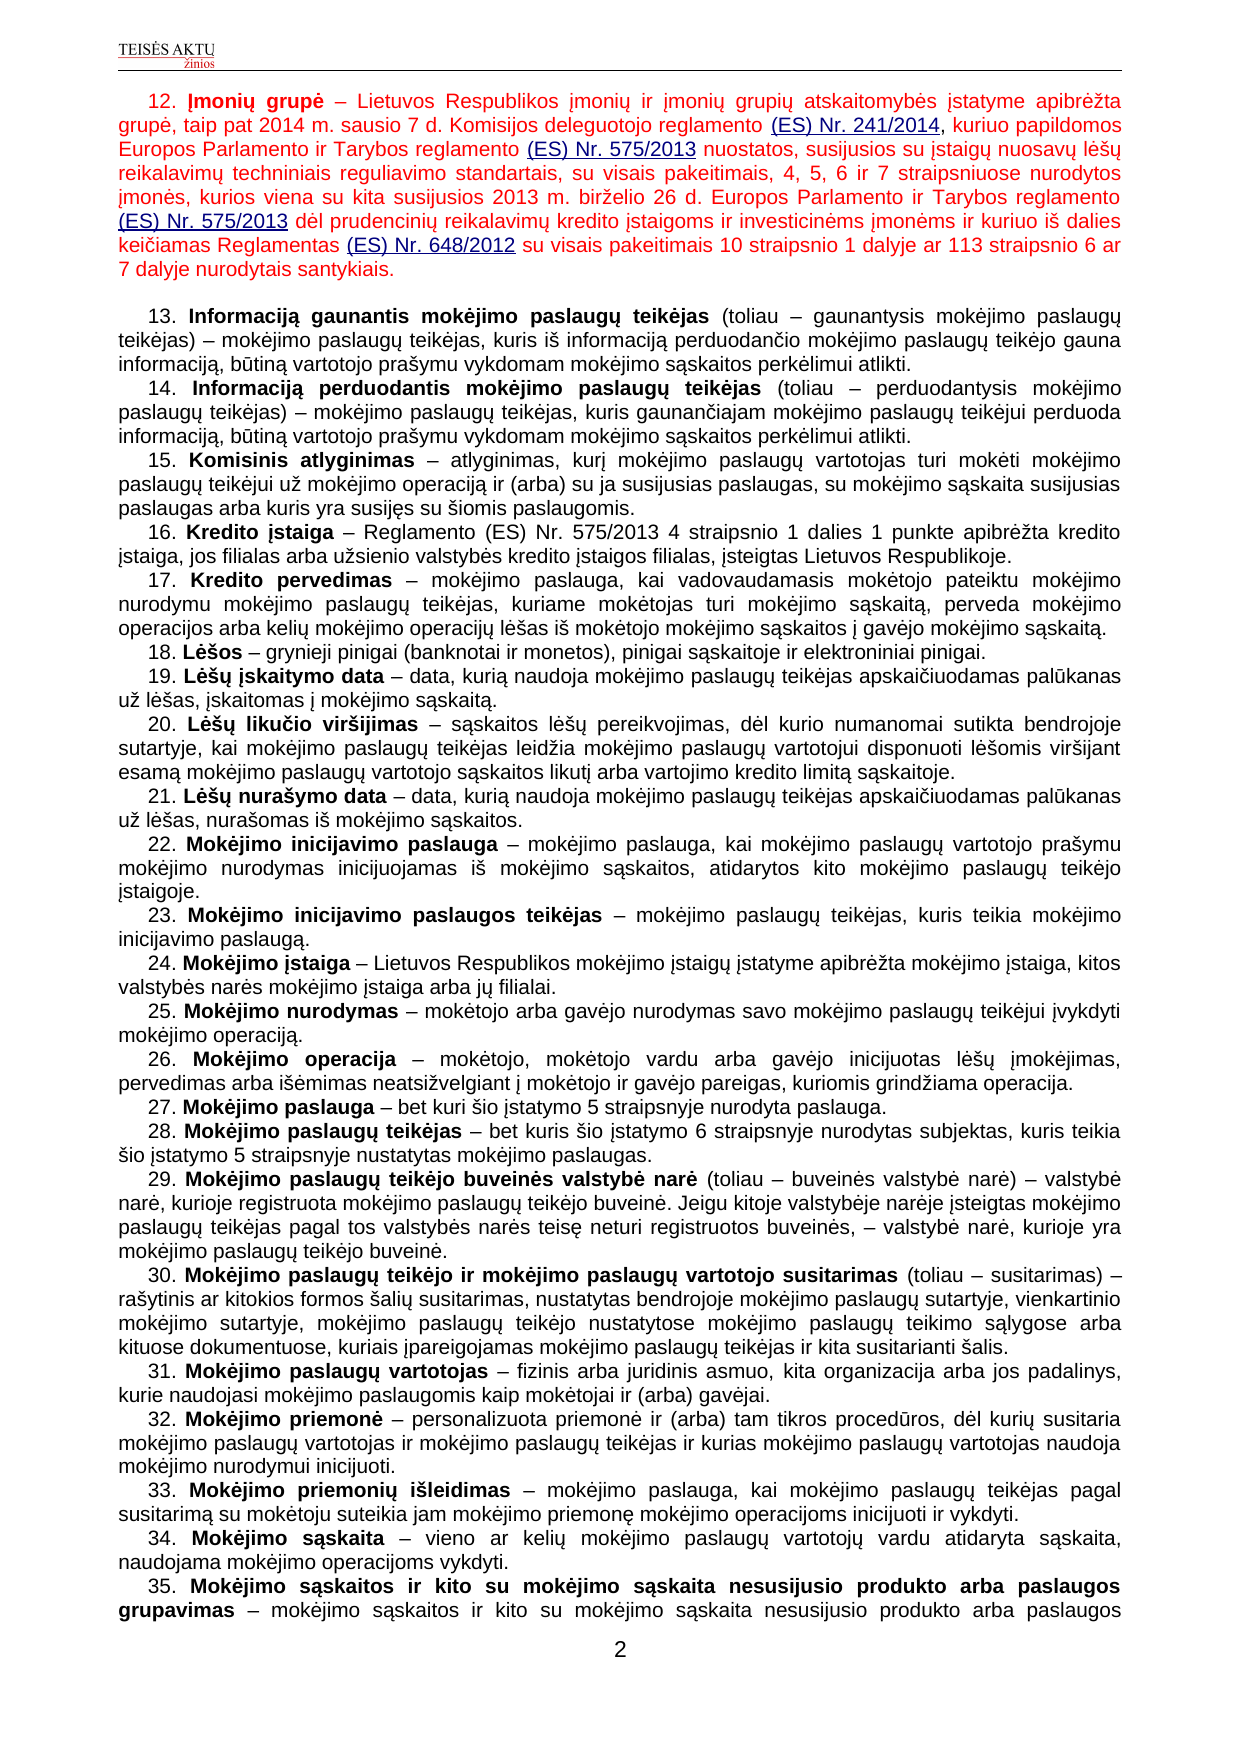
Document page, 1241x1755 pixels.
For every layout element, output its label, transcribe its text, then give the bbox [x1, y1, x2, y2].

text 13. Informaciją gaunantis mokėjimo paslaugų teikėjas (toliau – gaunantysis mokėjimo paslaugų teikėjas) – mokėjimo paslaugų teikėjas, kuris iš informaciją perduodančio mokėjimo paslaugų teikėjo gauna informaciją, būtiną vartotojo prašymu vykdomam mokėjimo sąskaitos perkėlimui atlikti. [118, 304, 1122, 376]
text 16. Kredito įstaiga – Reglamento (ES) Nr. 575/2013 4 straipsnio 1 dalies 1 punkte apibrėžta kredito įstaiga, jos filialas arba užsienio valstybės kredito įstaigos filialas, įsteigtas Lietuvos Respublikoje. [118, 520, 1122, 568]
text 14. Informaciją perduodantis mokėjimo paslaugų teikėjas (toliau – perduodantysis mokėjimo paslaugų teikėjas) – mokėjimo paslaugų teikėjas, kuris gaunančiajam mokėjimo paslaugų teikėjui perduoda informaciją, būtiną vartotojo prašymu vykdomam mokėjimo sąskaitos perkėlimui atlikti. [118, 376, 1122, 448]
text 32. Mokėjimo priemonė – personalizuota priemonė ir (arba) tam tikros procedūros, dėl kurių susitaria mokėjimo paslaugų vartotojas ir mokėjimo paslaugų teikėjas ir kurias mokėjimo paslaugų vartotojas naudoja mokėjimo nurodymui inicijuoti. [118, 1406, 1122, 1478]
text 35. Mokėjimo sąskaitos ir kito su mokėjimo sąskaita nesusijusio produkto arba paslaugos grupavimas – mokėjimo sąskaitos ir kito su mokėjimo sąskaita nesusijusio produkto arba paslaugos [118, 1574, 1122, 1622]
text 15. Komisinis atlyginimas – atlyginimas, kurį mokėjimo paslaugų vartotojas turi mokėti mokėjimo paslaugų teikėjui už mokėjimo operaciją ir (arba) su ja susijusias paslaugas, su mokėjimo sąskaita susijusias paslaugas arba kuris yra susijęs su šiomis paslaugomis. [118, 448, 1122, 520]
text 34. Mokėjimo sąskaita – vieno ar kelių mokėjimo paslaugų vartotojų vardu atidaryta sąskaita, naudojama mokėjimo operacijoms vykdyti. [118, 1526, 1122, 1574]
text 18. Lėšos – grynieji pinigai (banknotai ir monetos), pinigai sąskaitoje ir elektroniniai pinigai. [118, 640, 1122, 664]
text 22. Mokėjimo inicijavimo paslauga – mokėjimo paslauga, kai mokėjimo paslaugų vartotojo prašymu mokėjimo nurodymas inicijuojamas iš mokėjimo sąskaitos, atidarytos kito mokėjimo paslaugų teikėjo įstaigoje. [118, 831, 1122, 903]
text 26. Mokėjimo operacija – mokėtojo, mokėtojo vardu arba gavėjo inicijuotas lėšų įmokėjimas, pervedimas arba išėmimas neatsižvelgiant į mokėtojo ir gavėjo pareigas, kuriomis grindžiama operacija. [118, 1047, 1122, 1095]
text 17. Kredito pervedimas – mokėjimo paslauga, kai vadovaudamasis mokėtojo pateiktu mokėjimo nurodymu mokėjimo paslaugų teikėjas, kuriame mokėtojas turi mokėjimo sąskaitą, perveda mokėjimo operacijos arba kelių mokėjimo operacijų lėšas iš mokėtojo mokėjimo sąskaitos į gavėjo mokėjimo sąskaitą. [118, 568, 1122, 640]
text 29. Mokėjimo paslaugų teikėjo buveinės valstybė narė (toliau – buveinės valstybė narė) – valstybė narė, kurioje registruota mokėjimo paslaugų teikėjo buveinė. Jeigu kitoje valstybėje narėje įsteigtas mokėjimo paslaugų teikėjas pagal tos valstybės narės teisę neturi registruotos buveinės, – valstybė narė, kurioje yra mokėjimo paslaugų teikėjo buveinė. [118, 1167, 1122, 1263]
text 30. Mokėjimo paslaugų teikėjo ir mokėjimo paslaugų vartotojo susitarimas (toliau – susitarimas) – rašytinis ar kitokios formos šalių susitarimas, nustatytas bendrojoje mokėjimo paslaugų sutartyje, vienkartinio mokėjimo sutartyje, mokėjimo paslaugų teikėjo nustatytose mokėjimo paslaugų teikimo sąlygose arba kituose dokumentuose, kuriais įpareigojamas mokėjimo paslaugų teikėjas ir kita susitarianti šalis. [118, 1263, 1122, 1358]
text 21. Lėšų nurašymo data – data, kurią naudoja mokėjimo paslaugų teikėjas apskaičiuodamas palūkanas už lėšas, nurašomas iš mokėjimo sąskaitos. [118, 783, 1122, 831]
text 20. Lėšų likučio viršijimas – sąskaitos lėšų pereikvojimas, dėl kurio numanomai sutikta bendrojoje sutartyje, kai mokėjimo paslaugų teikėjas leidžia mokėjimo paslaugų vartotojui disponuoti lėšomis viršijant esamą mokėjimo paslaugų vartotojo sąskaitos likutį arba vartojimo kredito limitą sąskaitoje. [118, 712, 1122, 783]
text 24. Mokėjimo įstaiga – Lietuvos Respublikos mokėjimo įstaigų įstatyme apibrėžta mokėjimo įstaiga, kitos valstybės narės mokėjimo įstaiga arba jų filialai. [118, 951, 1122, 999]
text 19. Lėšų įskaitymo data – data, kurią naudoja mokėjimo paslaugų teikėjas apskaičiuodamas palūkanas už lėšas, įskaitomas į mokėjimo sąskaitą. [118, 664, 1122, 712]
text 28. Mokėjimo paslaugų teikėjas – bet kuris šio įstatymo 6 straipsnyje nurodytas subjektas, kuris teikia šio įstatymo 5 straipsnyje nustatytas mokėjimo paslaugas. [118, 1119, 1122, 1167]
text 31. Mokėjimo paslaugų vartotojas – fizinis arba juridinis asmuo, kita organizacija arba jos padalinys, kurie naudojasi mokėjimo paslaugomis kaip mokėtojai ir (arba) gavėjai. [118, 1358, 1122, 1406]
text 25. Mokėjimo nurodymas – mokėtojo arba gavėjo nurodymas savo mokėjimo paslaugų teikėjui įvykdyti mokėjimo operaciją. [118, 999, 1122, 1047]
text 23. Mokėjimo inicijavimo paslaugos teikėjas – mokėjimo paslaugų teikėjas, kuris teikia mokėjimo inicijavimo paslaugą. [118, 903, 1122, 951]
text 33. Mokėjimo priemonių išleidimas – mokėjimo paslauga, kai mokėjimo paslaugų teikėjas pagal susitarimą su mokėtoju suteikia jam mokėjimo priemonę mokėjimo operacijoms inicijuoti ir vykdyti. [118, 1478, 1122, 1526]
text 27. Mokėjimo paslauga – bet kuri šio įstatymo 5 straipsnyje nurodyta paslauga. [118, 1095, 1122, 1119]
text 12. Įmonių grupė – Lietuvos Respublikos įmonių ir įmonių grupių atskaitomybės įstatyme apibrėžta grupė, taip pat 2014 m. sausio 7 d. Komisijos deleguotojo reglamento (ES) Nr. 241/2014, kuriuo papildomos Europos Parlamento ir Tarybos reglamento (ES) Nr. 575/2013 nuostatos, susijusios su įstaigų nuosavų lėšų reikalavimų techniniais reguliavimo standartais, su visais pakeitimais, 4, 5, 6 ir 7 straipsniuose nurodytos įmonės, kurios viena su kita susijusios 2013 m. birželio 26 d. Europos Parlamento ir Tarybos reglamento (ES) Nr. 575/2013 dėl prudencinių reikalavimų kredito įstaigoms ir investicinėms įmonėms ir kuriuo iš dalies keičiamas Reglamentas (ES) Nr. 648/2012 su visais pakeitimais 10 straipsnio 1 dalyje ar 113 straipsnio 6 ar 7 dalyje nurodytais santykiais. [118, 89, 1122, 280]
